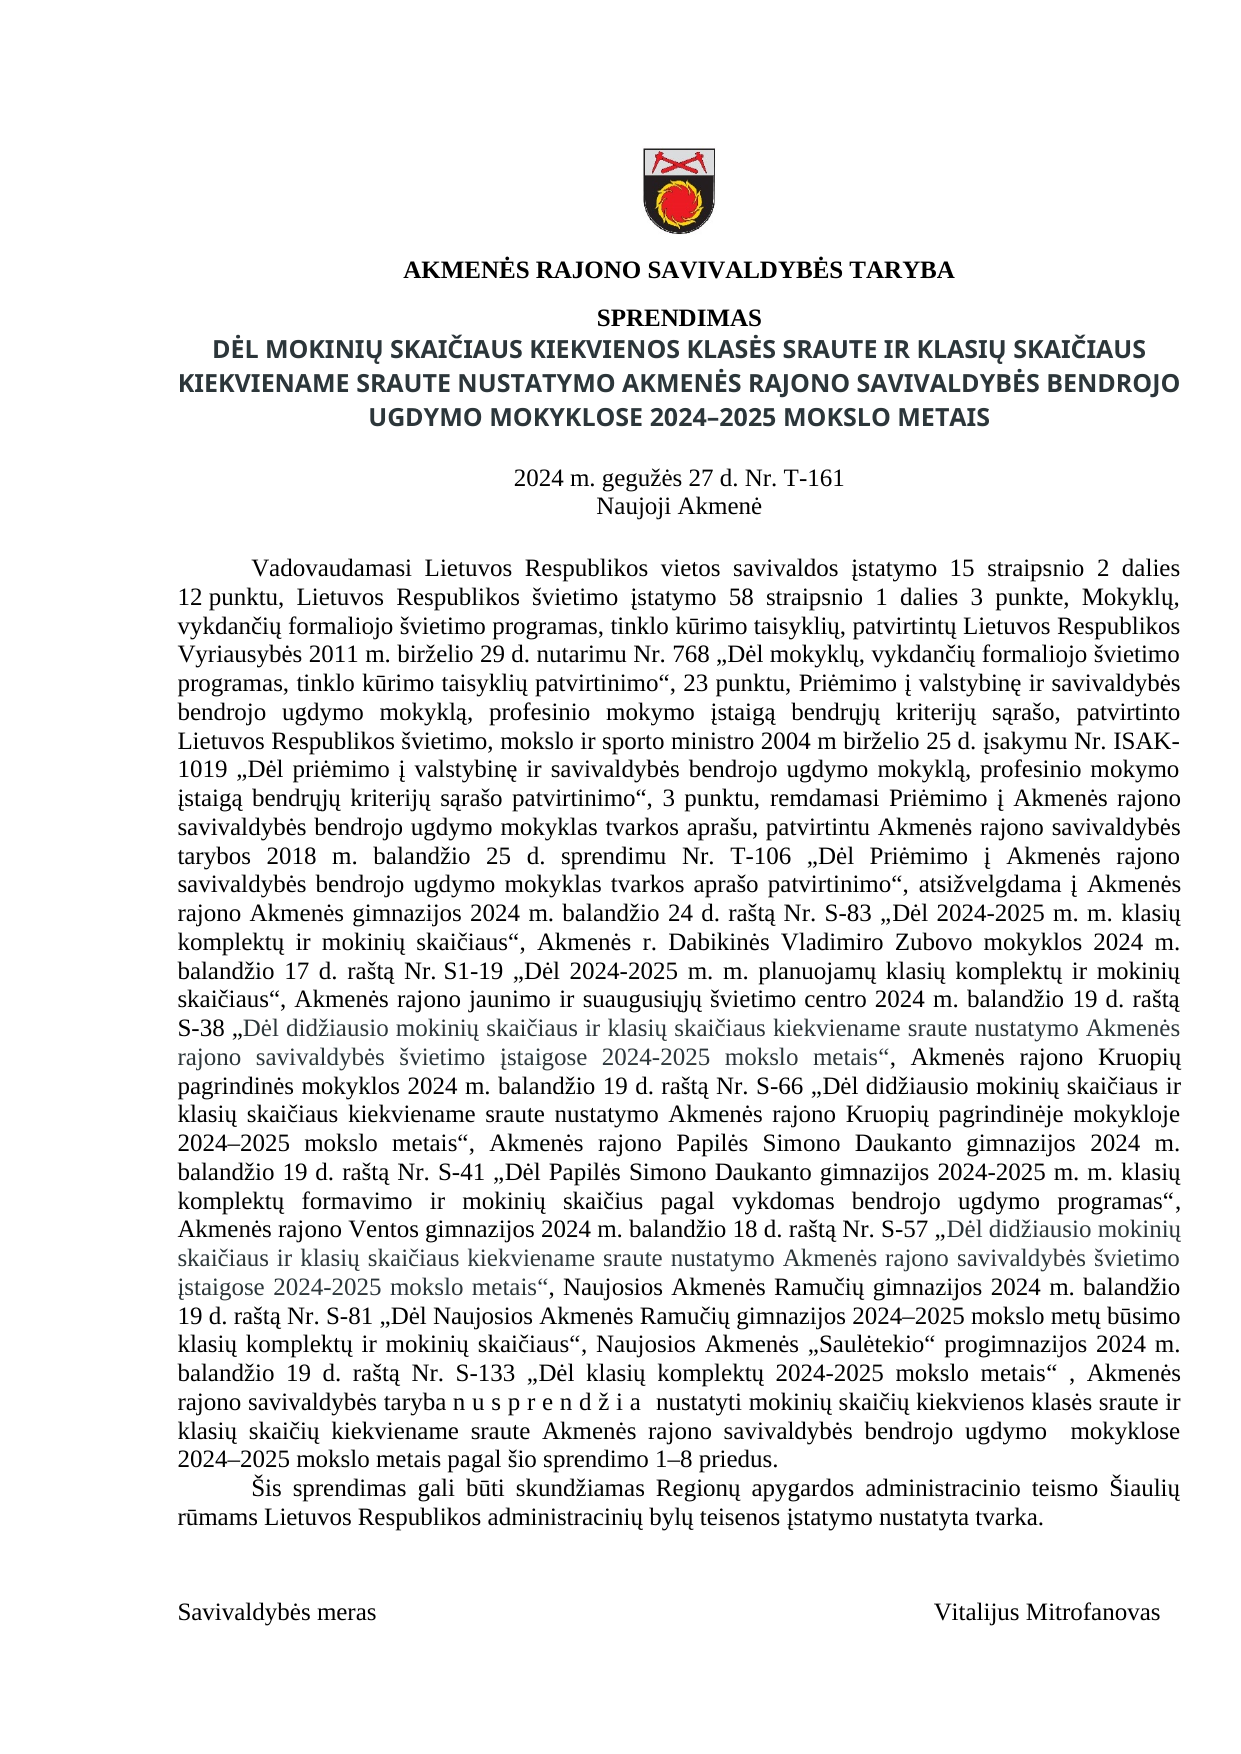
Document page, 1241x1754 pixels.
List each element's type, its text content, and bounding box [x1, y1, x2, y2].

text Savivaldybės meras Vitalijus Mitrofanovas [177, 1597, 1181, 1626]
text AKMENĖS RAJONO SAVIVALDYBĖS TARYBA [177, 255, 1181, 284]
text Naujoji Akmenė [177, 491, 1181, 520]
text 2024 m. gegužės 27 d. Nr. T-161 [177, 463, 1181, 491]
text DĖL MOKINIŲ SKAIČIAUS KIEKVIENOS KLASĖS SRAUTE IR KLASIŲ SKAIČIAUS KIEKVIENAME SRAUTE NUSTATYMO AKMENĖS RAJONO SAVIVALDYBĖS BENDROJO UGDYMO MOKYKLOSE 2024–2025 MOKSLO METAIS [177, 332, 1181, 434]
text Šis sprendimas gali būti skundžiamas Regionų apygardos administracinio teismo Šiaulių rūmams Lietuvos Respublikos administracinių bylų teisenos įstatymo nustatyta tvarka. [177, 1473, 1181, 1531]
text SPRENDIMAS [177, 303, 1181, 332]
text Vadovaudamasi Lietuvos Respublikos vietos savivaldos įstatymo 15 straipsnio 2 dalies 12 punktu, Lietuvos Respublikos švietimo įstatymo 58 straipsnio 1 dalies 3 punkte, Mokyklų, vykdančių formaliojo švietimo programas, tinklo kūrimo taisyklių, patvirtintų Lietuvos Respublikos Vyriausybės 2011 m. birželio 29 d. nutarimu Nr. 768 „Dėl mokyklų, vykdančių formaliojo švietimo programas, tinklo kūrimo taisyklių patvirtinimo“, 23 punktu, Priėmimo į valstybinę ir savivaldybės bendrojo ugdymo mokyklą, profesinio mokymo įstaigą bendrųjų kriterijų sąrašo, patvirtinto Lietuvos Respublikos švietimo, mokslo ir sporto ministro 2004 m birželio 25 d. įsakymu Nr. ISAK-1019 „Dėl priėmimo į valstybinę ir savivaldybės bendrojo ugdymo mokyklą, profesinio mokymo įstaigą bendrųjų kriterijų sąrašo patvirtinimo“, 3 punktu, remdamasi Priėmimo į Akmenės rajono savivaldybės bendrojo ugdymo mokyklas tvarkos aprašu, patvirtintu Akmenės rajono savivaldybės tarybos 2018 m. balandžio 25 d. sprendimu Nr. T-106 „Dėl Priėmimo į Akmenės rajono savivaldybės bendrojo ugdymo mokyklas tvarkos aprašo patvirtinimo“, atsižvelgdama į Akmenės rajono Akmenės gimnazijos 2024 m. balandžio 24 d. raštą Nr. S-83 „Dėl 2024-2025 m. m. klasių komplektų ir mokinių skaičiaus“, Akmenės r. Dabikinės Vladimiro Zubovo mokyklos 2024 m. balandžio 17 d. raštą Nr. S1‑19 „Dėl 2024-2025 m. m. planuojamų klasių komplektų ir mokinių skaičiaus“, Akmenės rajono jaunimo ir suaugusiųjų švietimo centro 2024 m. balandžio 19 d. raštą S-38 „Dėl didžiausio mokinių skaičiaus ir klasių skaičiaus kiekviename sraute nustatymo Akmenės rajono savivaldybės švietimo įstaigose 2024-2025 mokslo metais“, Akmenės rajono Kruopių pagrindinės mokyklos 2024 m. balandžio 19 d. raštą Nr. S-66 „Dėl didžiausio mokinių skaičiaus ir klasių skaičiaus kiekviename sraute nustatymo Akmenės rajono Kruopių pagrindinėje mokykloje 2024–2025 mokslo metais“, Akmenės rajono Papilės Simono Daukanto gimnazijos 2024 m. balandžio 19 d. raštą Nr. S-41 „Dėl Papilės Simono Daukanto gimnazijos 2024-2025 m. m. klasių komplektų formavimo ir mokinių skaičius pagal vykdomas bendrojo ugdymo programas“, Akmenės rajono Ventos gimnazijos 2024 m. balandžio 18 d. raštą Nr. S-57 „Dėl didžiausio mokinių skaičiaus ir klasių skaičiaus kiekviename sraute nustatymo Akmenės rajono savivaldybės švietimo įstaigose 2024-2025 mokslo metais“, Naujosios Akmenės Ramučių gimnazijos 2024 m. balandžio 19 d. raštą Nr. S-81 „Dėl Naujosios Akmenės Ramučių gimnazijos 2024–2025 mokslo metų būsimo klasių komplektų ir mokinių skaičiaus“, Naujosios Akmenės „Saulėtekio“ progimnazijos 2024 m. balandžio 19 d. raštą Nr. S-133 „Dėl klasių komplektų 2024-2025 mokslo metais“ , Akmenės rajono savivaldybės taryba n u s p r e n d ž i a nustatyti mokinių skaičių kiekvienos klasės sraute ir klasių skaičių kiekviename sraute Akmenės rajono savivaldybės bendrojo ugdymo mokyklose 2024–2025 mokslo metais pagal šio sprendimo 1–8 priedus. [177, 553, 1181, 1473]
